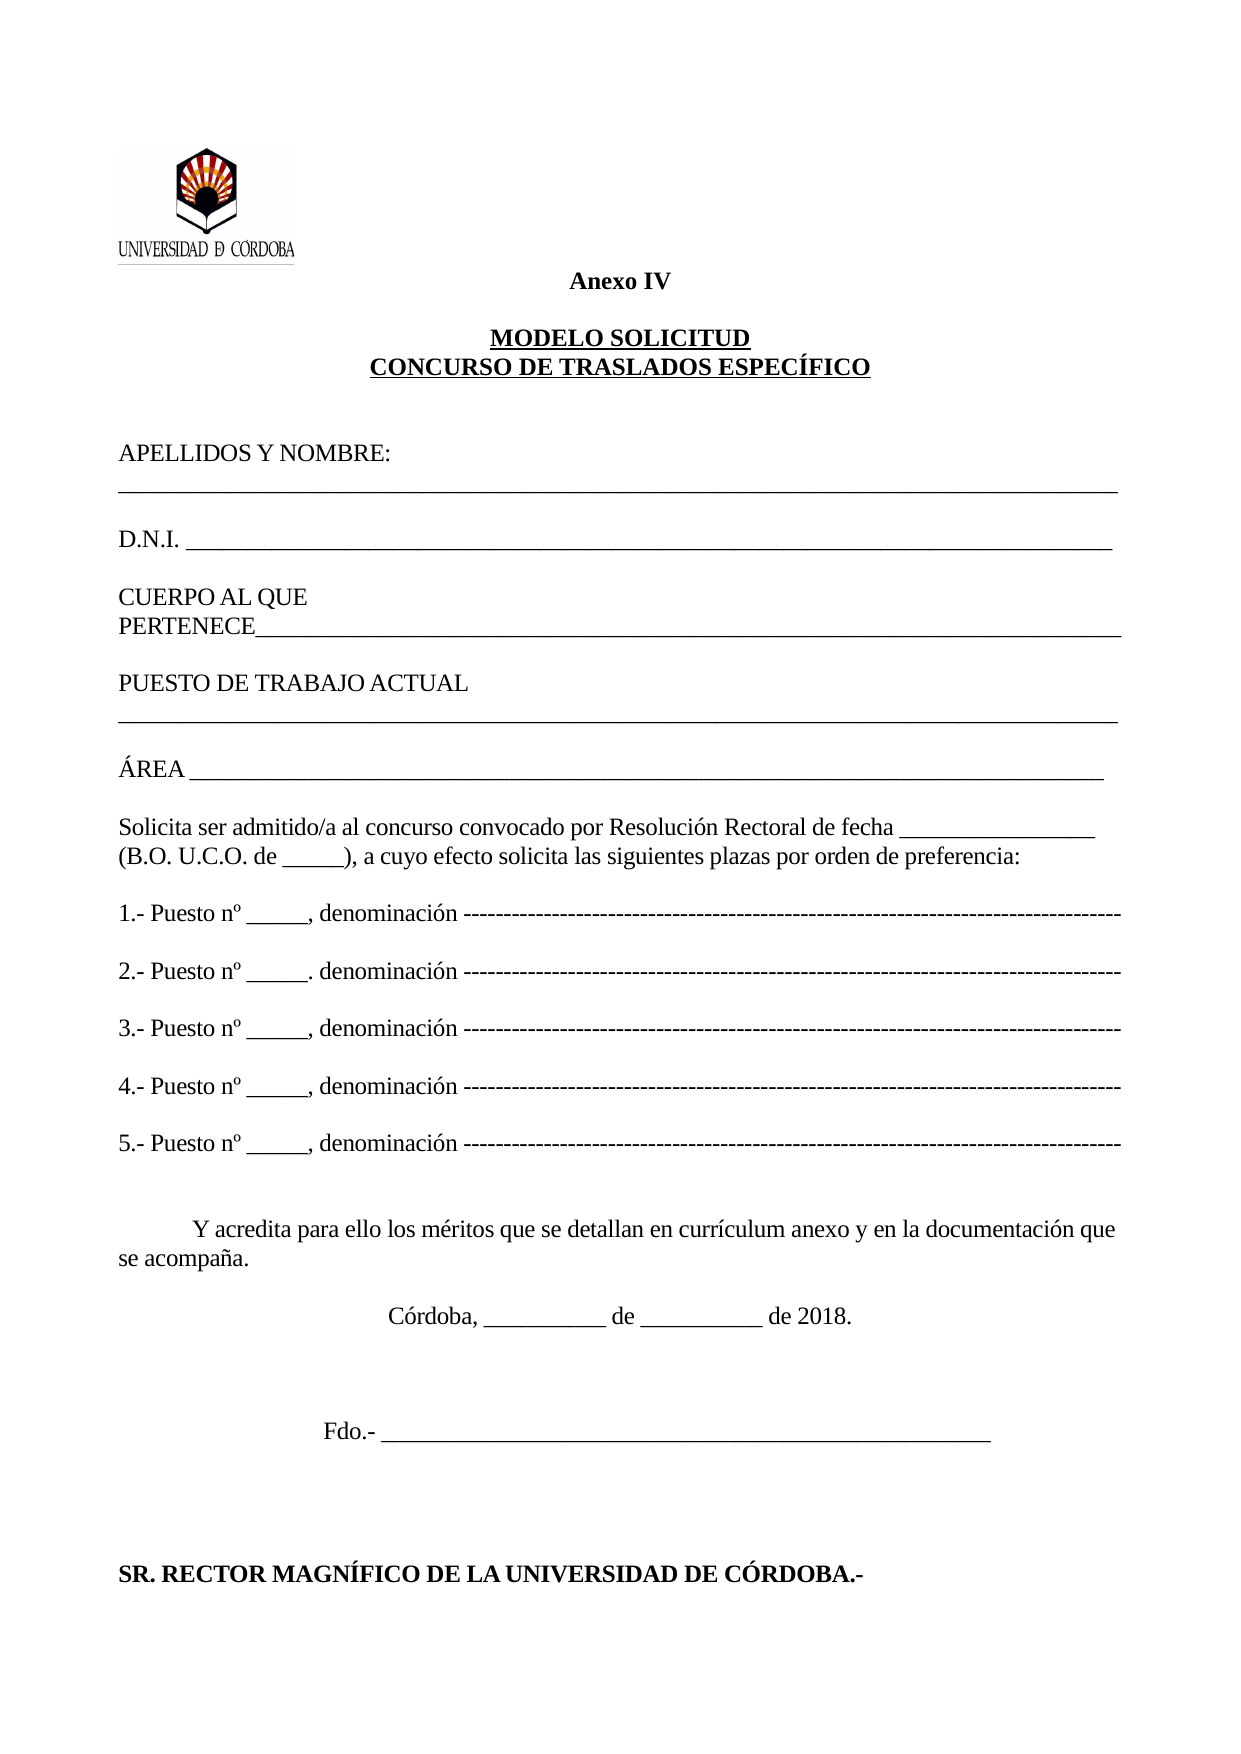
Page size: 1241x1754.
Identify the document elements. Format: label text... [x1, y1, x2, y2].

text Fdo.- __________________________________________________ [118, 1416, 1122, 1444]
text D.N.I. ­­____________________________________________________________________________ [118, 524, 1122, 553]
text Y acredita para ello los méritos que se detallan en currículum anexo y en la documentación que se acompaña. [118, 1214, 1122, 1272]
text 5.- Puesto nº _____, denominación ---------------------------------------------------------------------------------- [118, 1128, 1122, 1157]
text APELLIDOS Y NOMBRE: __________________________________________________________________________________ [118, 438, 1122, 496]
text MODELO SOLICITUD [118, 323, 1122, 352]
text 1.- Puesto nº _____, denominación ---------------------------------------------------------------------------------- [118, 898, 1122, 927]
text Solicita ser admitido/a al concurso convocado por Resolución Rectoral de fecha ___­­­­_____________ (B.O. U.C.O. de _____), a cuyo efecto solicita las siguientes plazas por orden de preferencia: [118, 812, 1122, 869]
text PUESTO DE TRABAJO ACTUAL __________________________________________________________________________________ [118, 668, 1122, 726]
text CUERPO AL QUE PERTENECE_______________________________________________________________________ [118, 582, 1122, 639]
text 4.- Puesto nº _____, denominación ---------------------------------------------------------------------------------- [118, 1071, 1122, 1099]
text CONCURSO DE TRASLADOS ESPECÍFICO [118, 352, 1122, 381]
text 3.- Puesto nº _____, denominación ---------------------------------------------------------------------------------- [118, 1013, 1122, 1042]
text SR. RECTOR MAGNÍFICO DE LA UNIVERSIDAD DE CÓRDOBA.- [118, 1559, 1122, 1588]
text ÁREA ___________________________________________________________________________ [118, 754, 1122, 783]
text Anexo IV [118, 148, 1122, 294]
text 2.- Puesto nº _____. denominación ---------------------------------------------------------------------------------- [118, 956, 1122, 984]
text Córdoba, __________ de __________ de 2018. [118, 1301, 1122, 1329]
